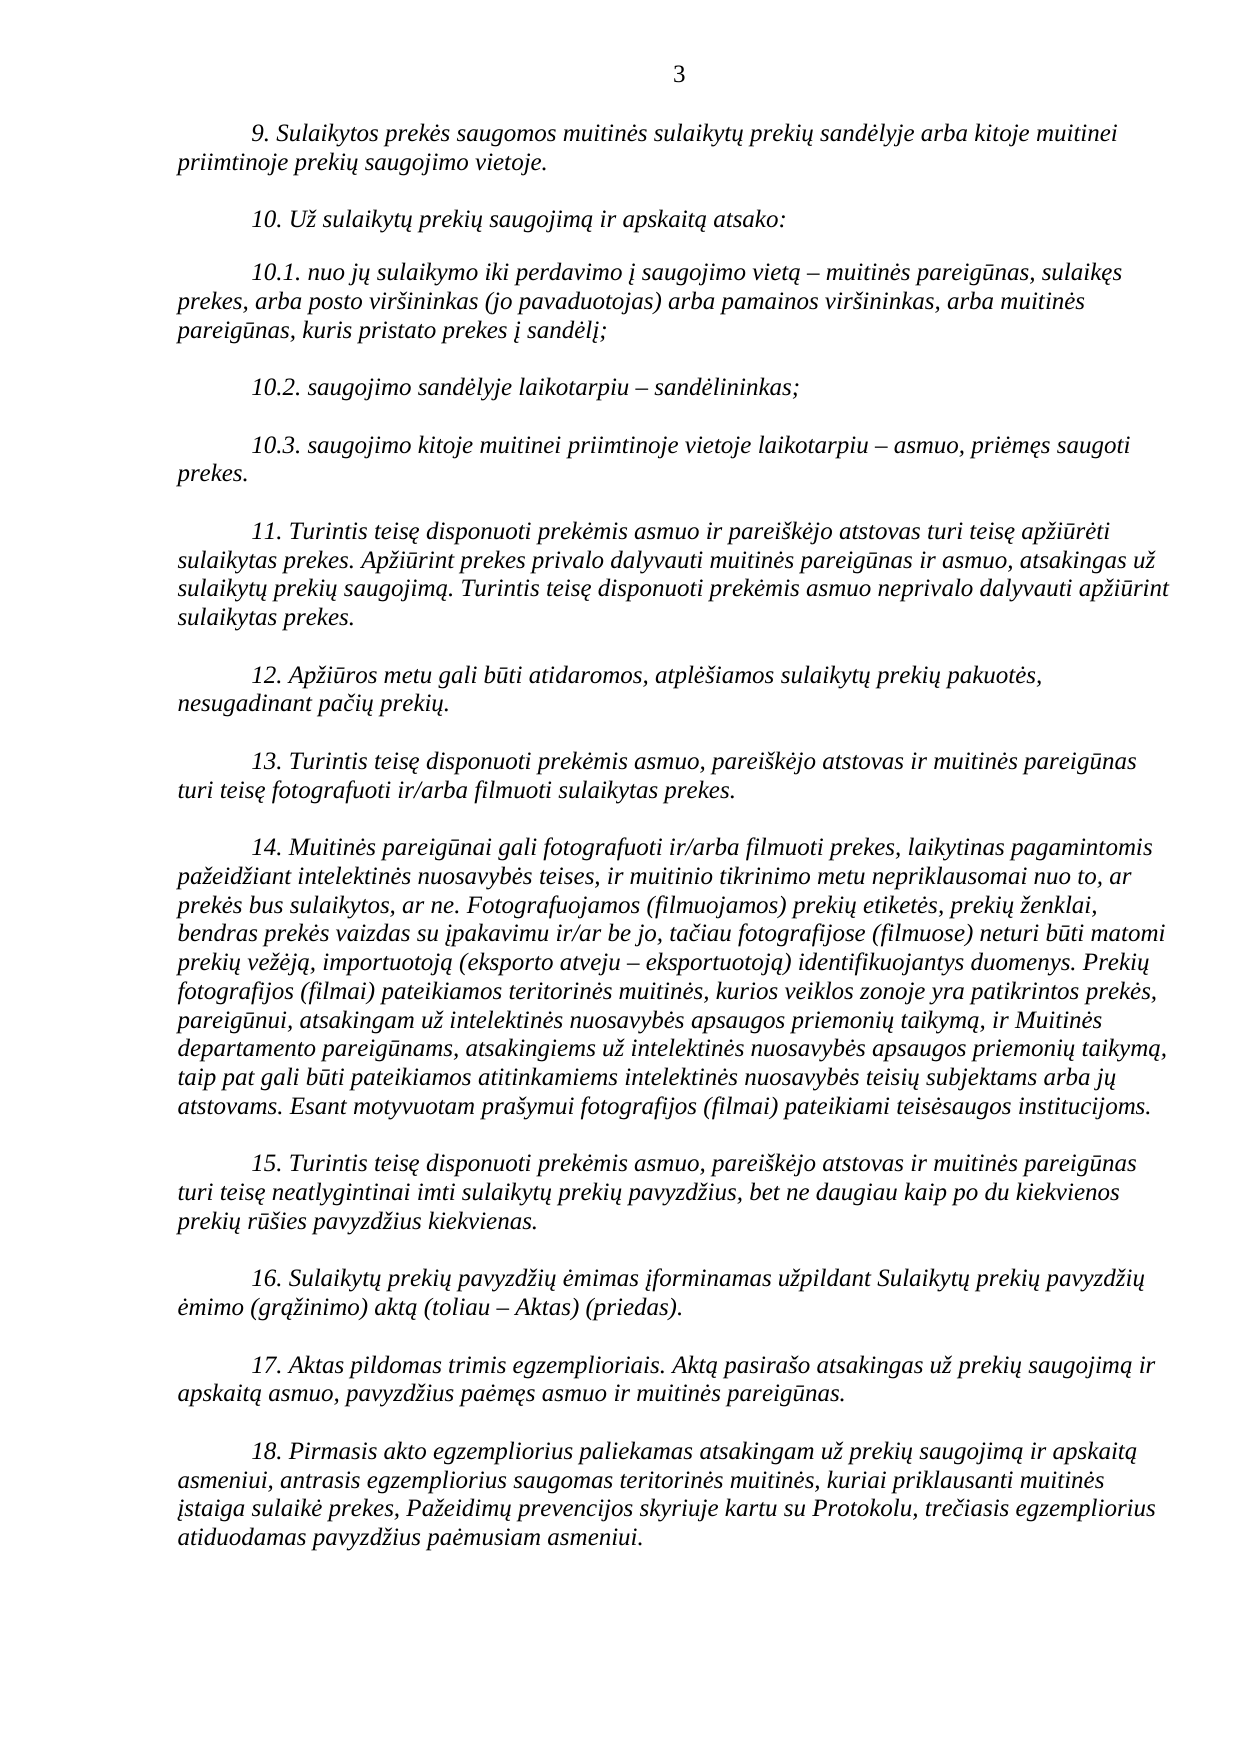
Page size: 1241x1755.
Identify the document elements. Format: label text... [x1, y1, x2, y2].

text 10.2. saugojimo sandėlyje laikotarpiu – sandėlininkas; [177, 372, 1181, 401]
text 9. Sulaikytos prekės saugomos muitinės sulaikytų prekių sandėlyje arba kitoje muitinei priimtinoje prekių saugojimo vietoje. [177, 118, 1181, 176]
text 10.3. saugojimo kitoje muitinei priimtinoje vietoje laikotarpiu – asmuo, priėmęs saugoti prekes. [177, 430, 1181, 487]
text 11. Turintis teisę disponuoti prekėmis asmuo ir pareiškėjo atstovas turi teisę apžiūrėti sulaikytas prekes. Apžiūrint prekes privalo dalyvauti muitinės pareigūnas ir asmuo, atsakingas už sulaikytų prekių saugojimą. Turintis teisę disponuoti prekėmis asmuo neprivalo dalyvauti apžiūrint sulaikytas prekes. [177, 516, 1181, 631]
text 18. Pirmasis akto egzempliorius paliekamas atsakingam už prekių saugojimą ir apskaitą asmeniui, antrasis egzempliorius saugomas teritorinės muitinės, kuriai priklausanti muitinės įstaiga sulaikė prekes, Pažeidimų prevencijos skyriuje kartu su Protokolu, trečiasis egzempliorius atiduodamas pavyzdžius paėmusiam asmeniui. [177, 1436, 1181, 1551]
text 16. Sulaikytų prekių pavyzdžių ėmimas įforminamas užpildant Sulaikytų prekių pavyzdžių ėmimo (grąžinimo) aktą (toliau – Aktas) (priedas). [177, 1263, 1181, 1321]
text 10. Už sulaikytų prekių saugojimą ir apskaitą atsako: [177, 204, 1181, 233]
text 17. Aktas pildomas trimis egzemplioriais. Aktą pasirašo atsakingas už prekių saugojimą ir apskaitą asmuo, pavyzdžius paėmęs asmuo ir muitinės pareigūnas. [177, 1350, 1181, 1407]
text 15. Turintis teisę disponuoti prekėmis asmuo, pareiškėjo atstovas ir muitinės pareigūnas turi teisę neatlygintinai imti sulaikytų prekių pavyzdžius, bet ne daugiau kaip po du kiekvienos prekių rūšies pavyzdžius kiekvienas. [177, 1148, 1181, 1235]
text 14. Muitinės pareigūnai gali fotografuoti ir/arba filmuoti prekes, laikytinas pagamintomis pažeidžiant intelektinės nuosavybės teises, ir muitinio tikrinimo metu nepriklausomai nuo to, ar prekės bus sulaikytos, ar ne. Fotografuojamos (filmuojamos) prekių etiketės, prekių ženklai, bendras prekės vaizdas su įpakavimu ir/ar be jo, tačiau fotografijose (filmuose) neturi būti matomi prekių vežėją, importuotoją (eksporto atveju – eksportuotoją) identifikuojantys duomenys. Prekių fotografijos (filmai) pateikiamos teritorinės muitinės, kurios veiklos zonoje yra patikrintos prekės, pareigūnui, atsakingam už intelektinės nuosavybės apsaugos priemonių taikymą, ir Muitinės departamento pareigūnams, atsakingiems už intelektinės nuosavybės apsaugos priemonių taikymą, taip pat gali būti pateikiamos atitinkamiems intelektinės nuosavybės teisių subjektams arba jų atstovams. Esant motyvuotam prašymui fotografijos (filmai) pateikiami teisėsaugos institucijoms. [177, 832, 1181, 1120]
text 13. Turintis teisę disponuoti prekėmis asmuo, pareiškėjo atstovas ir muitinės pareigūnas turi teisę fotografuoti ir/arba filmuoti sulaikytas prekes. [177, 746, 1181, 803]
text 12. Apžiūros metu gali būti atidaromos, atplėšiamos sulaikytų prekių pakuotės, nesugadinant pačių prekių. [177, 660, 1181, 717]
text 10.1. nuo jų sulaikymo iki perdavimo į saugojimo vietą – muitinės pareigūnas, sulaikęs prekes, arba posto viršininkas (jo pavaduotojas) arba pamainos viršininkas, arba muitinės pareigūnas, kuris pristato prekes į sandėlį; [177, 257, 1181, 343]
